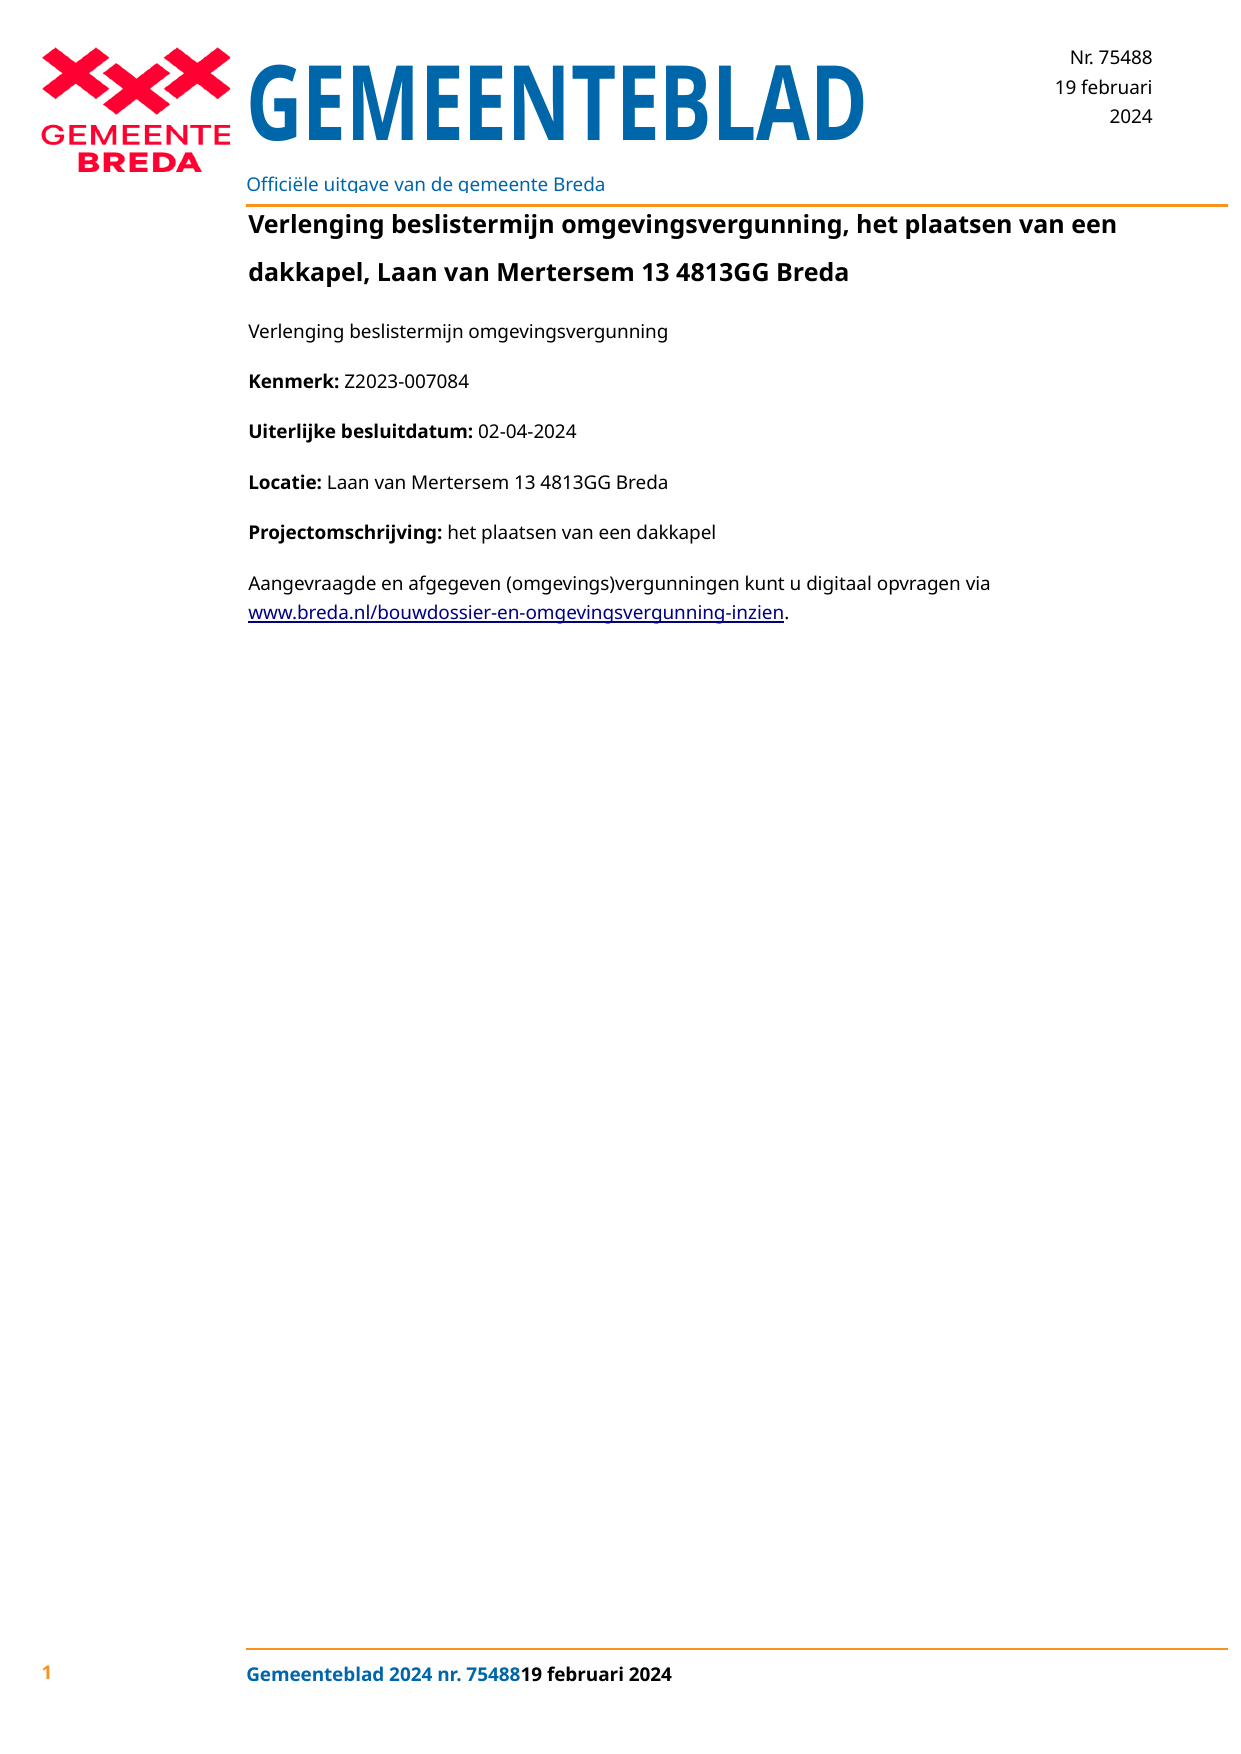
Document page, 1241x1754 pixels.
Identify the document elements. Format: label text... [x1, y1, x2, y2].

text Locatie: Laan van Mertersem 13 4813GG Breda [248, 469, 1152, 495]
text Uiterlijke besluitdatum: 02-04-2024 [248, 419, 1152, 444]
text Aangevraagde en afgegeven (omgevings)vergunningen kunt u digitaal opvragen via www.breda.nl/bouwdossier-en-omgevingsvergunning-inzien. [248, 570, 1152, 625]
text Kenmerk: Z2023-007084 [248, 368, 1152, 394]
text Projectomschrijving: het plaatsen van een dakkapel [248, 519, 1152, 545]
picture [41, 47, 231, 172]
text Verlenging beslistermijn omgevingsvergunning [248, 318, 1152, 344]
text Verlenging beslistermijn omgevingsvergunning, het plaatsen van een dakkapel, Laan van Mertersem 13 4813GG Breda [248, 207, 1152, 288]
